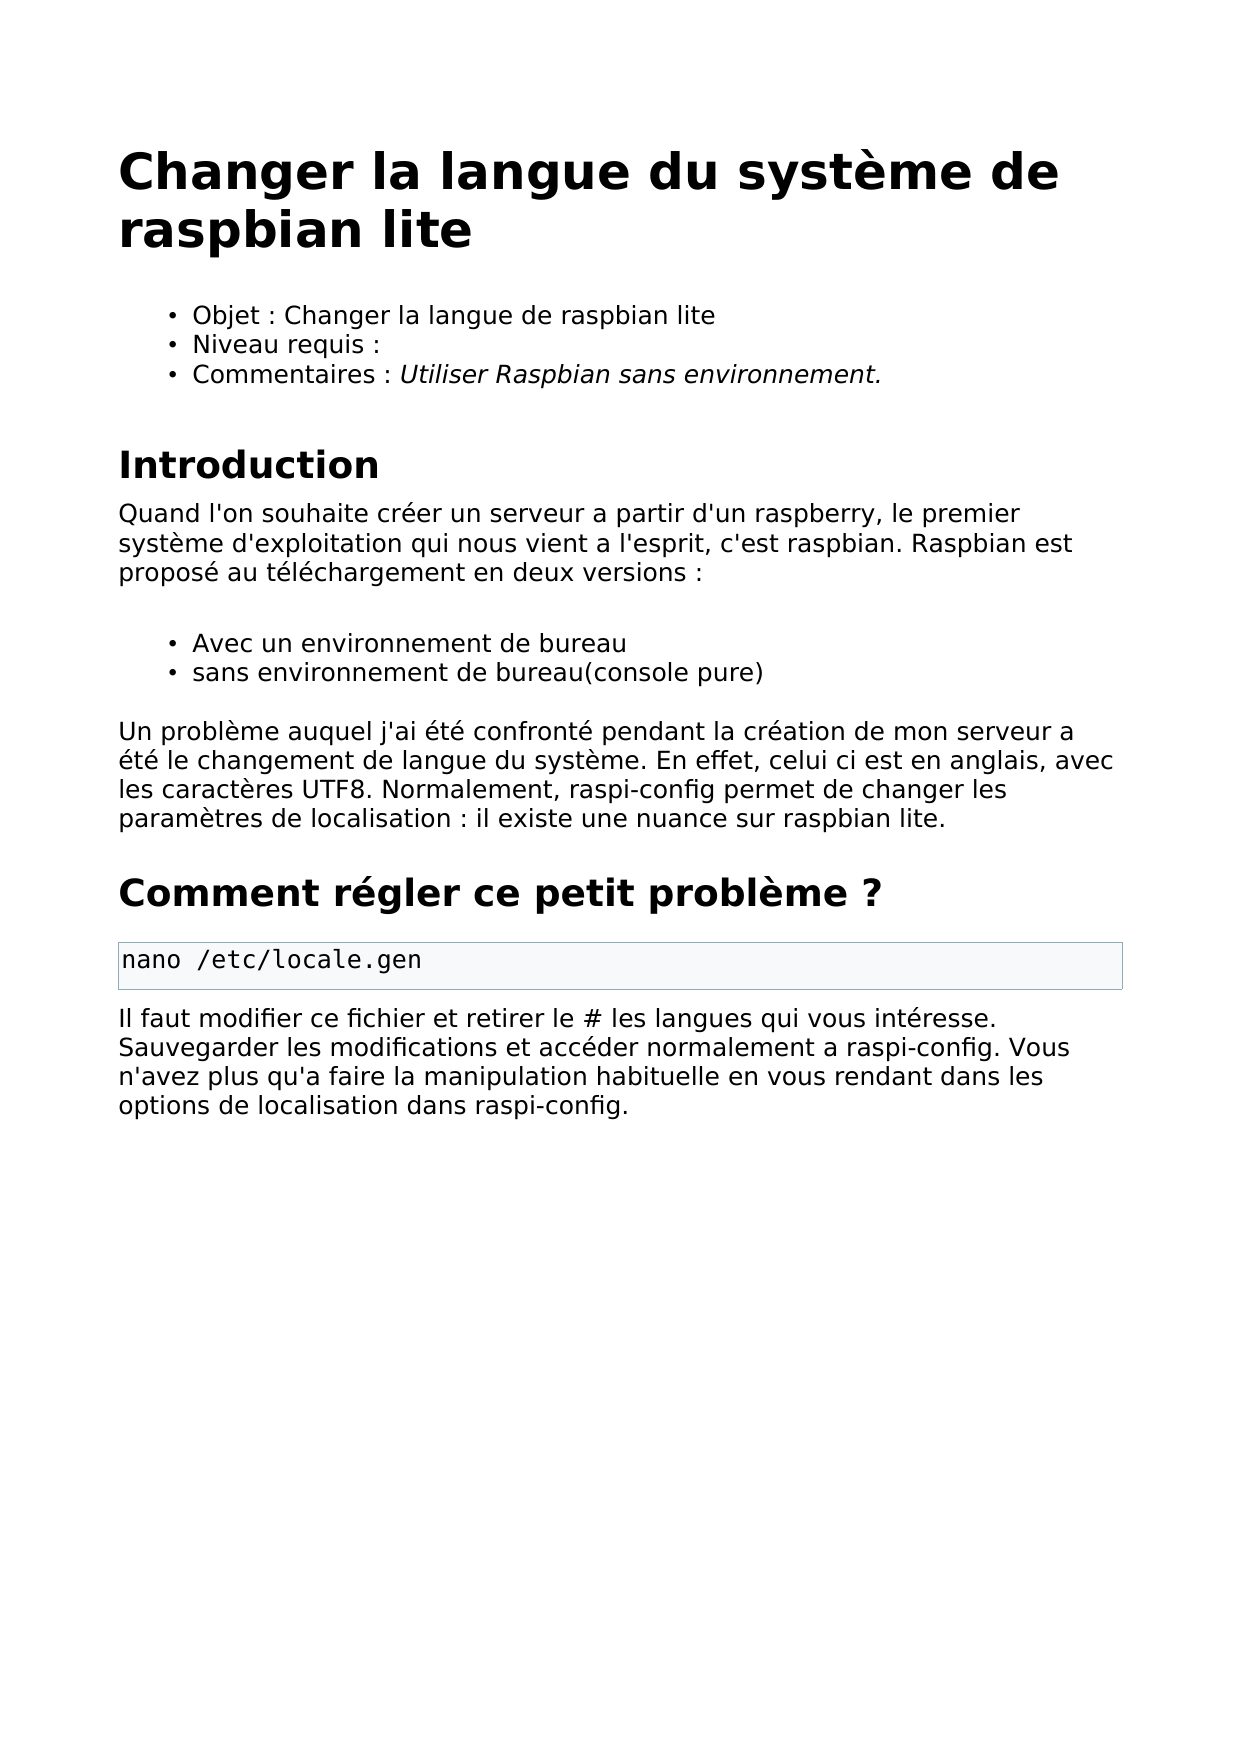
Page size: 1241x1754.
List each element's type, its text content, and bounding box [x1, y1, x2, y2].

subtitle Comment régler ce petit problème ? [118, 871, 1122, 915]
text Quand l'on souhaite créer un serveur a partir d'un raspberry, le premier système d'exploitation qui nous vient a l'esprit, c'est raspbian. Raspbian est proposé au téléchargement en deux versions : [118, 500, 1122, 587]
table_header nano /etc/locale.gen [119, 943, 1122, 989]
subtitle Changer la langue du système de raspbian lite [118, 143, 1122, 259]
list Niveau requis : [177, 331, 1122, 360]
list Commentaires : Utiliser Raspbian sans environnement. [177, 360, 1122, 389]
list sans environnement de bureau(console pure) [177, 658, 1122, 687]
list Avec un environnement de bureau [177, 629, 1122, 658]
text Il faut modifier ce fichier et retirer le # les langues qui vous intéresse. Sauvegarder les modifications et accéder normalement a raspi-config. Vous n'avez plus qu'a faire la manipulation habituelle en vous rendant dans les options de localisation dans raspi-config. [118, 1004, 1122, 1121]
list Objet : Changer la langue de raspbian lite [177, 302, 1122, 331]
text Un problème auquel j'ai été confronté pendant la création de mon serveur a été le changement de langue du système. En effet, celui ci est en anglais, avec les caractères UTF8. Normalement, raspi-config permet de changer les paramètres de localisation : il existe une nuance sur raspbian lite. [118, 717, 1122, 834]
subtitle Introduction [118, 443, 1122, 487]
